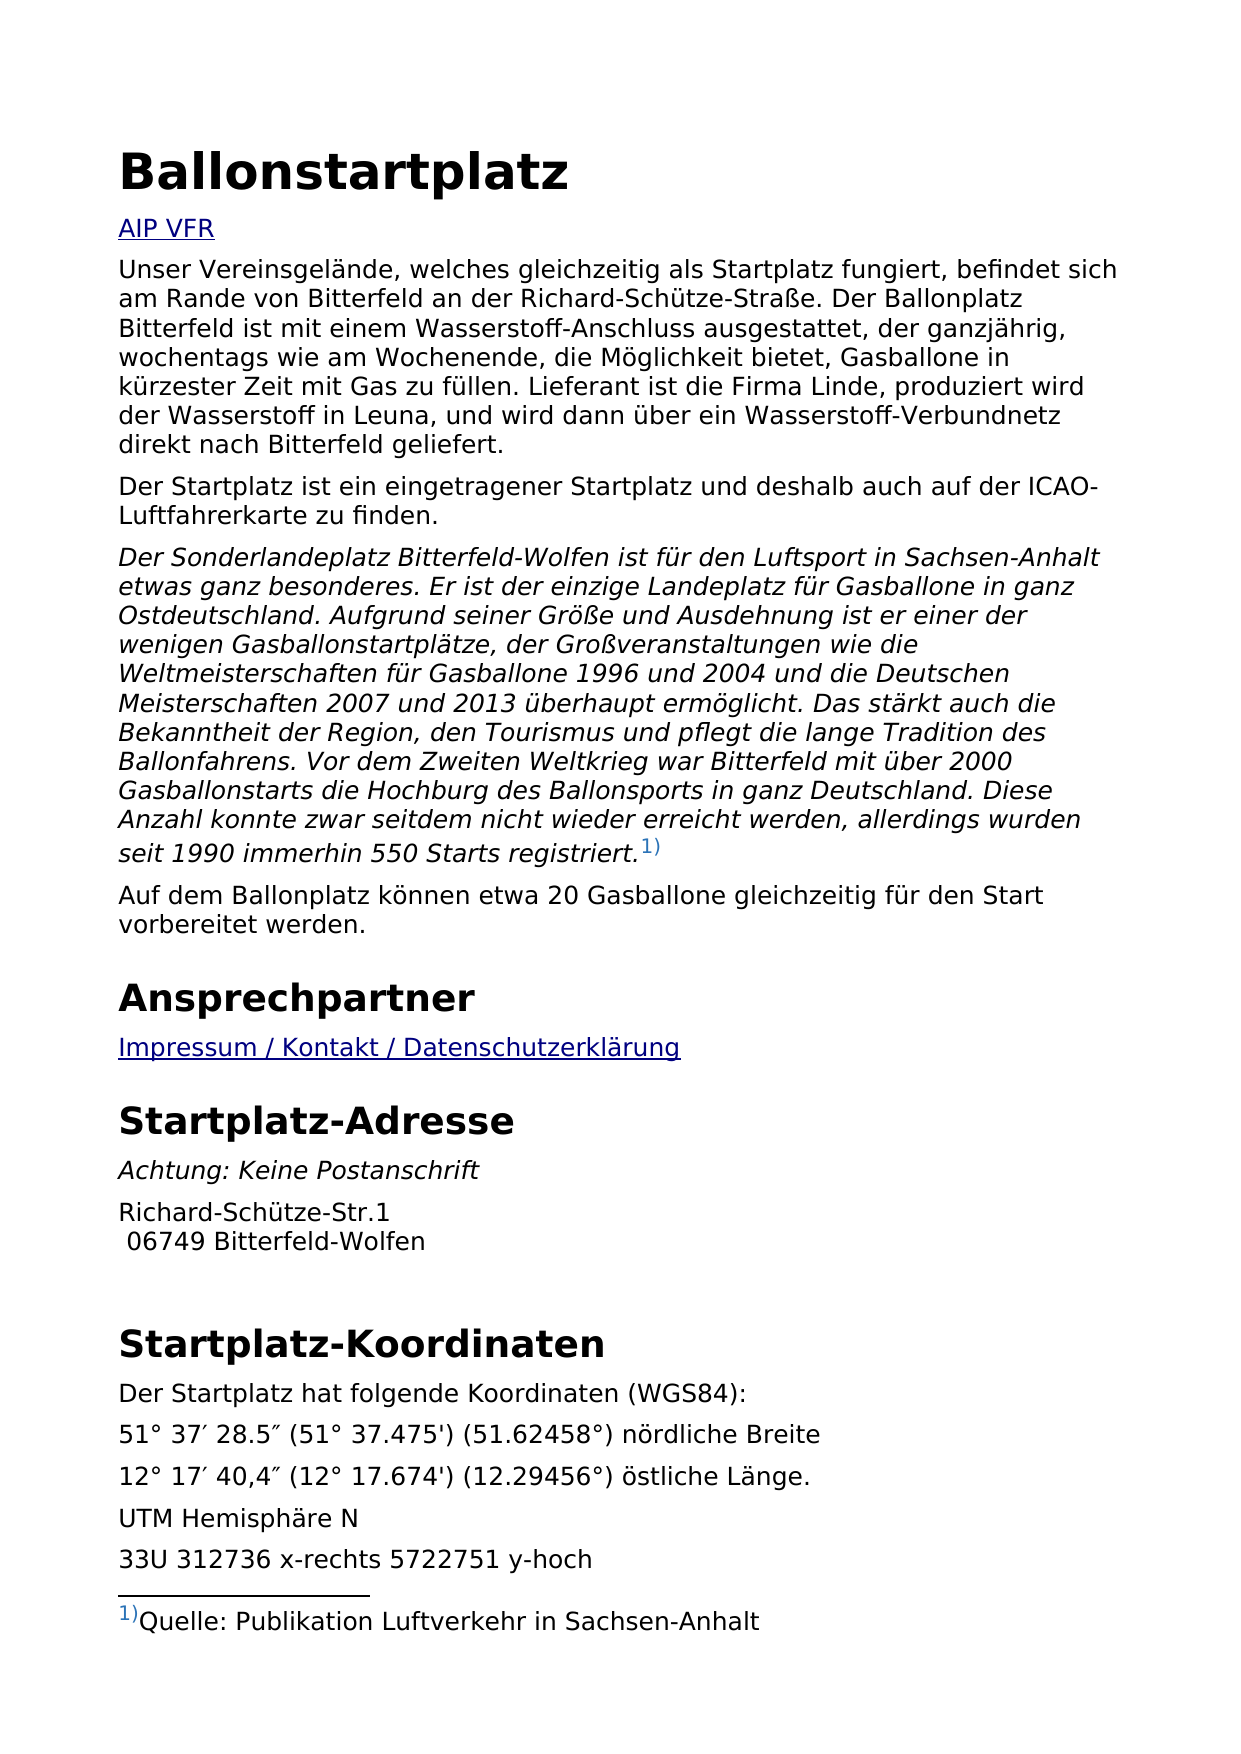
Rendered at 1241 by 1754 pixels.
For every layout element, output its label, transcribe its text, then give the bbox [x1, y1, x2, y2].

text Der Sonderlandeplatz Bitterfeld-Wolfen ist für den Luftsport in Sachsen-Anhalt etwas ganz besonderes. Er ist der einzige Landeplatz für Gasballone in ganz Ostdeutschland. Aufgrund seiner Größe und Ausdehnung ist er einer der wenigen Gasballonstartplätze, der Großveranstaltungen wie die Weltmeisterschaften für Gasballone 1996 und 2004 und die Deutschen Meisterschaften 2007 und 2013 überhaupt ermöglicht. Das stärkt auch die Bekanntheit der Region, den Tourismus und pflegt die lange Tradition des Ballonfahrens. Vor dem Zweiten Weltkrieg war Bitterfeld mit über 2000 Gasballonstarts die Hochburg des Ballonsports in ganz Deutschland. Diese Anzahl konnte zwar seitdem nicht wieder erreicht werden, allerdings wurden seit 1990 immerhin 550 Starts registriert. [118, 543, 1122, 869]
text 51° 37′ 28.5″ (51° 37.475') (51.62458°) nördliche Breite [118, 1421, 1122, 1450]
text UTM Hemisphäre N [118, 1504, 1122, 1533]
text Der Startplatz ist ein eingetragener Startplatz und deshalb auch auf der ICAO-Luftfahrerkarte zu finden. [118, 472, 1122, 531]
text Quelle: Publikation Luftverkehr in Sachsen-Anhalt [118, 1602, 1122, 1636]
text AIP VFR [118, 214, 1122, 243]
text Achtung: Keine Postanschrift [118, 1156, 1122, 1185]
text Auf dem Ballonplatz können etwa 20 Gasballone gleichzeitig für den Start vorbereitet werden. [118, 881, 1122, 939]
text Impressum / Kontakt / Datenschutzerklärung [118, 1033, 1122, 1062]
text Richard-Schütze-Str.1 06749 Bitterfeld-Wolfen [118, 1198, 1122, 1285]
text Der Startplatz hat folgende Koordinaten (WGS84): [118, 1379, 1122, 1408]
subtitle Startplatz-Adresse [118, 1100, 1122, 1143]
subtitle Startplatz-Koordinaten [118, 1323, 1122, 1366]
subtitle Ballonstartplatz [118, 143, 1122, 201]
subtitle Ansprechpartner [118, 977, 1122, 1021]
text 33U 312736 x-rechts 5722751 y-hoch [118, 1546, 1122, 1575]
text 12° 17′ 40,4″ (12° 17.674') (12.29456°) östliche Länge. [118, 1462, 1122, 1491]
text Unser Vereinsgelände, welches gleichzeitig als Startplatz fungiert, befindet sich am Rande von Bitterfeld an der Richard-Schütze-Straße. Der Ballonplatz Bitterfeld ist mit einem Wasserstoff-Anschluss ausgestattet, der ganzjährig, wochentags wie am Wochenende, die Möglichkeit bietet, Gasballone in kürzester Zeit mit Gas zu füllen. Lieferant ist die Firma Linde, produziert wird der Wasserstoff in Leuna, und wird dann über ein Wasserstoff-Verbundnetz direkt nach Bitterfeld geliefert. [118, 256, 1122, 460]
